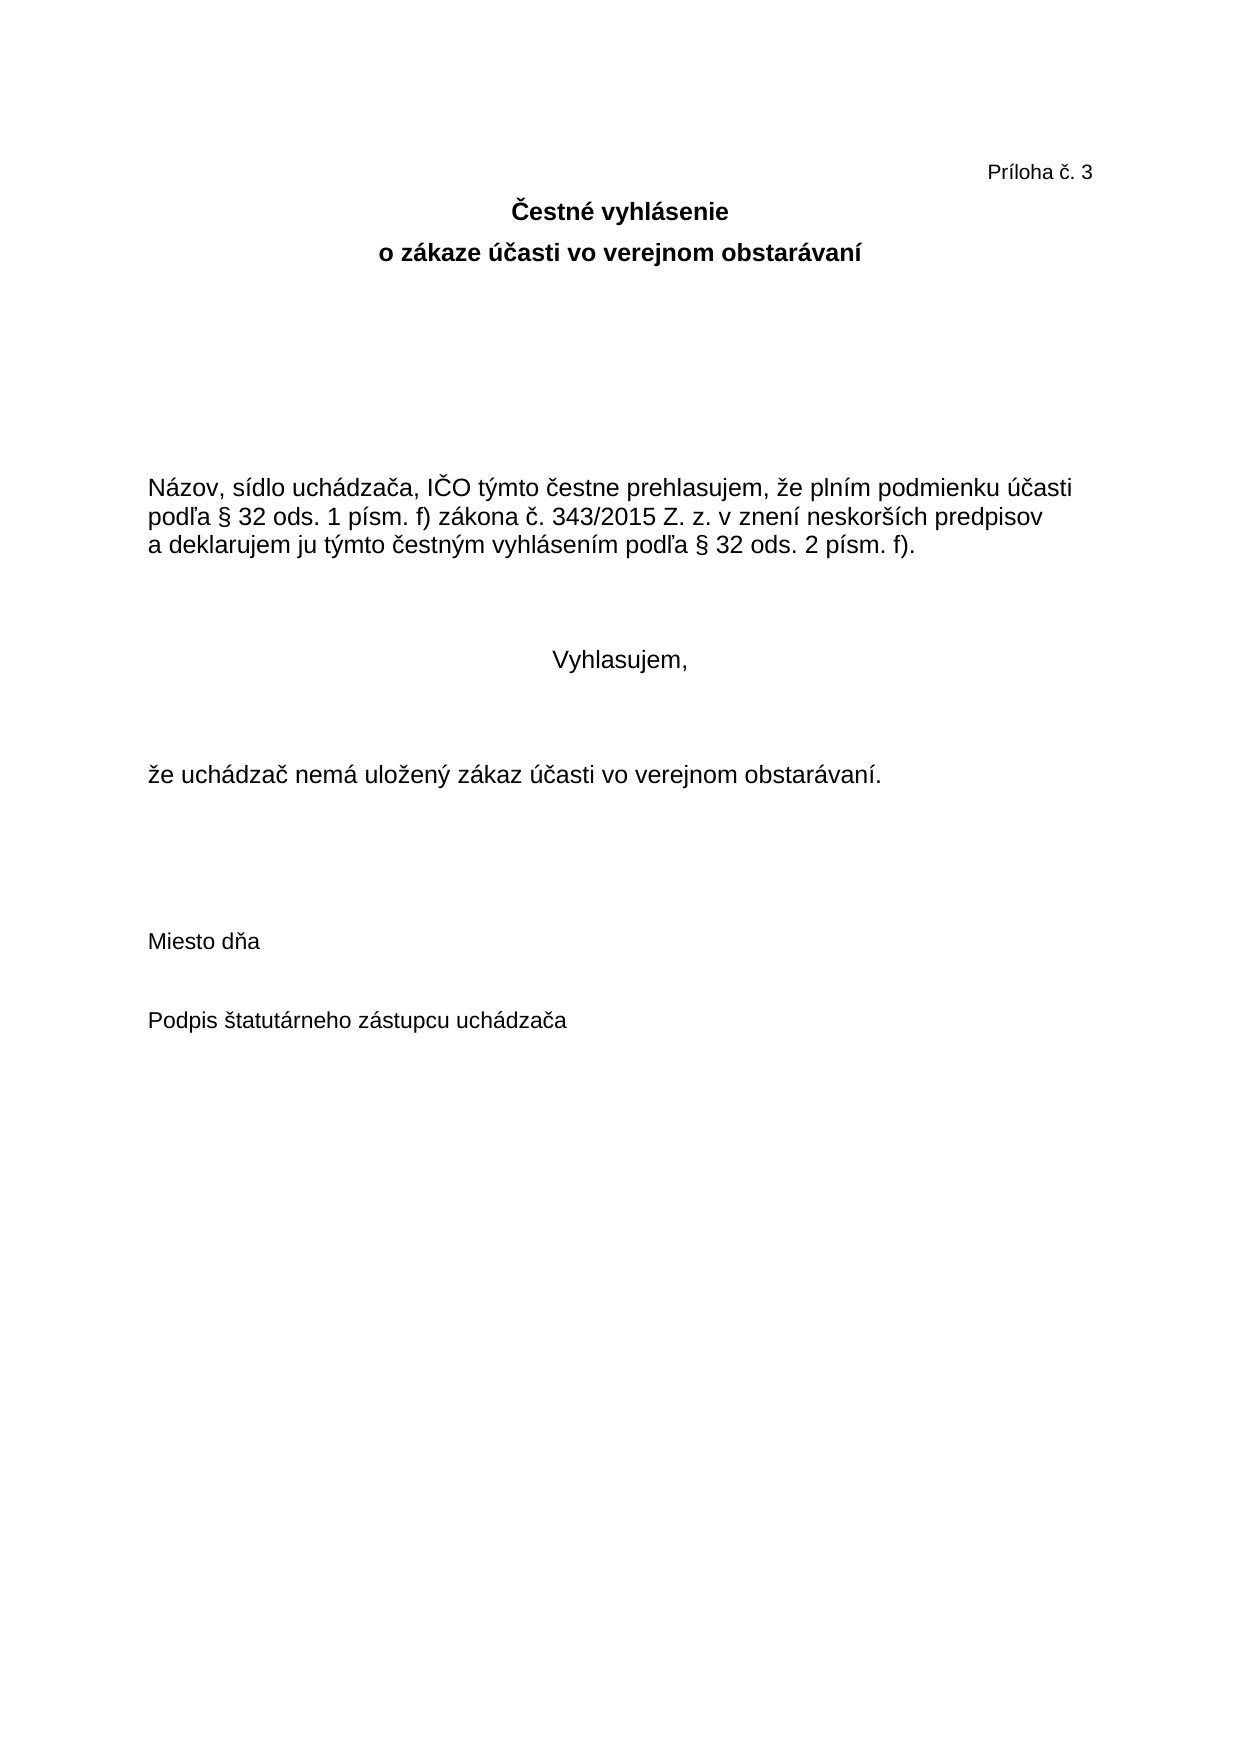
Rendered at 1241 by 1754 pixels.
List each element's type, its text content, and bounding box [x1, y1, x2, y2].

text Názov, sídlo uchádzača, IČO týmto čestne prehlasujem, že plním podmienku účasti podľa § 32 ods. 1 písm. f) zákona č. 343/2015 Z. z. v znení neskorších predpisov a deklarujem ju týmto čestným vyhlásením podľa § 32 ods. 2 písm. f). [148, 473, 1093, 559]
text Príloha č. 3 [148, 160, 1093, 184]
text že uchádzač nemá uložený zákaz účasti vo verejnom obstarávaní. [148, 760, 1093, 789]
text Čestné vyhlásenie [148, 197, 1093, 225]
text Podpis štatutárneho zástupcu uchádzača [148, 1007, 1093, 1033]
text Miesto dňa [148, 928, 1093, 954]
text Vyhlasujem, [148, 645, 1093, 674]
text o zákaze účasti vo verejnom obstarávaní [148, 238, 1093, 267]
